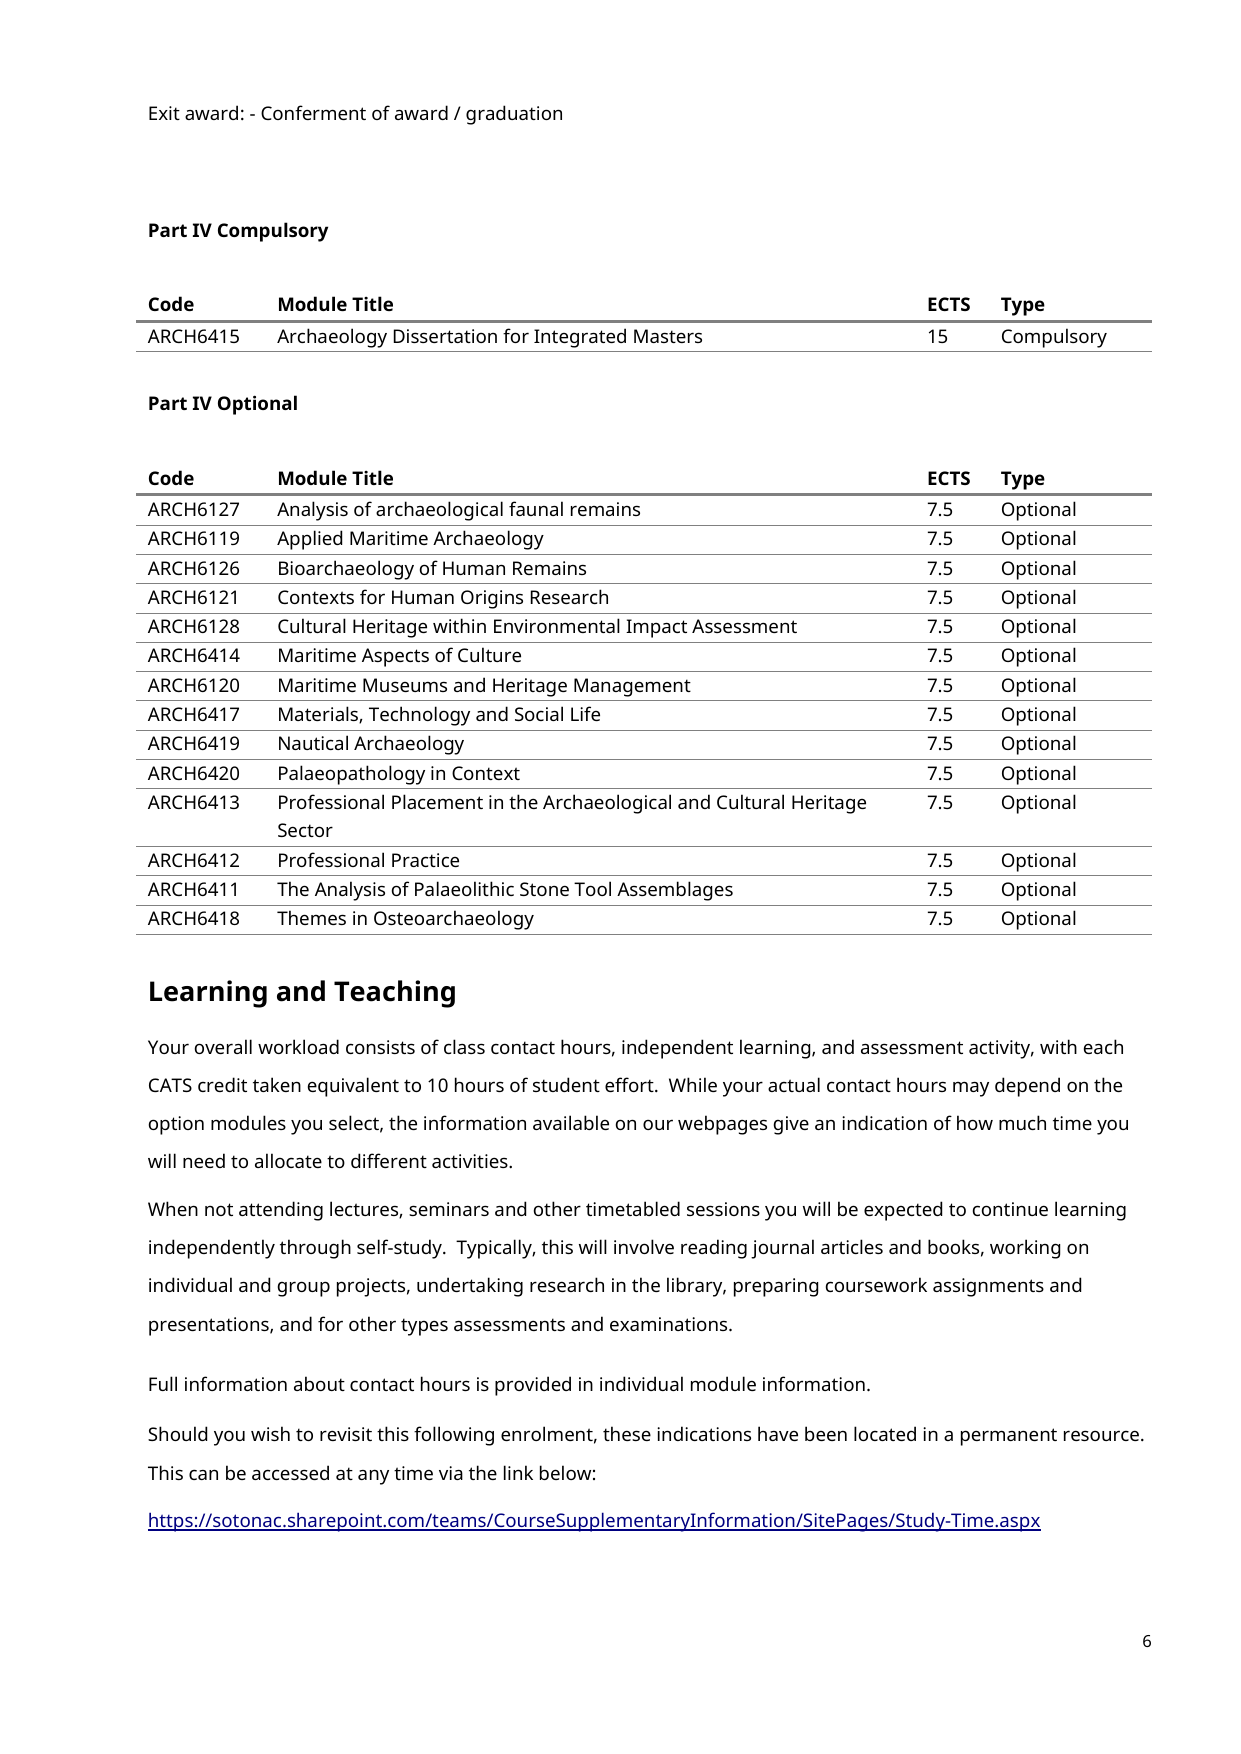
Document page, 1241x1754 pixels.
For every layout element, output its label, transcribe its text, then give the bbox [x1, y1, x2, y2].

table_cell 7.5 [916, 701, 989, 729]
table_cell 7.5 [916, 643, 989, 671]
table_cell ARCH6128 [136, 614, 266, 642]
text https://sotonac.sharepoint.com/teams/CourseSupplementaryInformation/SitePages/Study-Time.aspx [148, 1508, 1152, 1533]
table_cell 7.5 [916, 906, 989, 934]
table_cell Optional [989, 701, 1152, 729]
table_cell ARCH6411 [136, 876, 266, 904]
table_cell Module Title [266, 465, 916, 493]
table_cell ARCH6126 [136, 555, 266, 583]
table_cell Maritime Aspects of Culture [266, 643, 916, 671]
table_cell 15 [916, 323, 989, 351]
table_cell The Analysis of Palaeolithic Stone Tool Assemblages [266, 876, 916, 904]
table_cell Optional [989, 847, 1152, 875]
table_cell Optional [989, 643, 1152, 671]
table_cell Applied Maritime Archaeology [266, 526, 916, 554]
table_cell Part IV Compulsory [136, 179, 1152, 292]
table_cell Professional Placement in the Archaeological and Cultural Heritage Sector [266, 789, 916, 846]
table_cell Analysis of archaeological faunal remains [266, 496, 916, 524]
table_cell ARCH6417 [136, 701, 266, 729]
text Should you wish to revisit this following enrolment, these indications have been located in a permanent resource. This can be accessed at any time via the link below: [148, 1422, 1152, 1486]
table_cell 7.5 [916, 614, 989, 642]
table_cell 7.5 [916, 496, 989, 524]
table_cell ARCH6412 [136, 847, 266, 875]
text Full information about contact hours is provided in individual module information. [148, 1371, 1152, 1397]
table_cell Optional [989, 584, 1152, 612]
table_cell Optional [989, 614, 1152, 642]
text Your overall workload consists of class contact hours, independent learning, and assessment activity, with each CATS credit taken equivalent to 10 hours of student effort. While your actual contact hours may depend on the option modules you select, the information available on our webpages give an indication of how much time you will need to allocate to different activities. [148, 1034, 1152, 1174]
table_cell 7.5 [916, 731, 989, 759]
table_cell ARCH6121 [136, 584, 266, 612]
table_cell Optional [989, 760, 1152, 788]
table_cell Archaeology Dissertation for Integrated Masters [266, 323, 916, 351]
table_cell Palaeopathology in Context [266, 760, 916, 788]
table_cell Optional [989, 731, 1152, 759]
table_cell ARCH6415 [136, 323, 266, 351]
table_cell 7.5 [916, 672, 989, 700]
table_cell Themes in Osteoarchaeology [266, 906, 916, 934]
table_cell 7.5 [916, 847, 989, 875]
table_cell Compulsory [989, 323, 1152, 351]
table_cell ECTS [916, 292, 989, 320]
table_cell ARCH6414 [136, 643, 266, 671]
text When not attending lectures, seminars and other timetabled sessions you will be expected to continue learning independently through self-study. Typically, this will involve reading journal articles and books, working on individual and group projects, undertaking research in the library, preparing coursework assignments and presentations, and for other types assessments and examinations. [148, 1196, 1152, 1336]
table_cell ARCH6127 [136, 496, 266, 524]
table_cell ECTS [916, 465, 989, 493]
table_cell 7.5 [916, 789, 989, 846]
table_cell Maritime Museums and Heritage Management [266, 672, 916, 700]
table_cell Professional Practice [266, 847, 916, 875]
table_cell Optional [989, 876, 1152, 904]
table_cell Contexts for Human Origins Research [266, 584, 916, 612]
table_cell Exit award: - Conferment of award / graduation [136, 99, 1152, 179]
table_cell ARCH6419 [136, 731, 266, 759]
table_cell Nautical Archaeology [266, 731, 916, 759]
table_cell Code [136, 465, 266, 493]
table_cell Optional [989, 526, 1152, 554]
table_cell 7.5 [916, 555, 989, 583]
table_cell ARCH6120 [136, 672, 266, 700]
table_cell 7.5 [916, 760, 989, 788]
subtitle Learning and Teaching [148, 972, 1152, 1009]
table_cell Type [989, 465, 1152, 493]
table_cell ARCH6418 [136, 906, 266, 934]
table_cell Type [989, 292, 1152, 320]
table_cell Optional [989, 496, 1152, 524]
table_cell Optional [989, 555, 1152, 583]
table_cell ARCH6420 [136, 760, 266, 788]
table_cell Module Title [266, 292, 916, 320]
table_cell Optional [989, 789, 1152, 846]
table_cell ARCH6119 [136, 526, 266, 554]
table_cell Cultural Heritage within Environmental Impact Assessment [266, 614, 916, 642]
table_cell 7.5 [916, 876, 989, 904]
table_cell Bioarchaeology of Human Remains [266, 555, 916, 583]
table_cell 7.5 [916, 526, 989, 554]
table_cell Materials, Technology and Social Life [266, 701, 916, 729]
table_cell 7.5 [916, 584, 989, 612]
table_cell Code [136, 292, 266, 320]
table_cell ARCH6413 [136, 789, 266, 846]
table_cell Optional [989, 672, 1152, 700]
table_cell Optional [989, 906, 1152, 934]
table_cell Part IV Optional [136, 352, 1152, 465]
